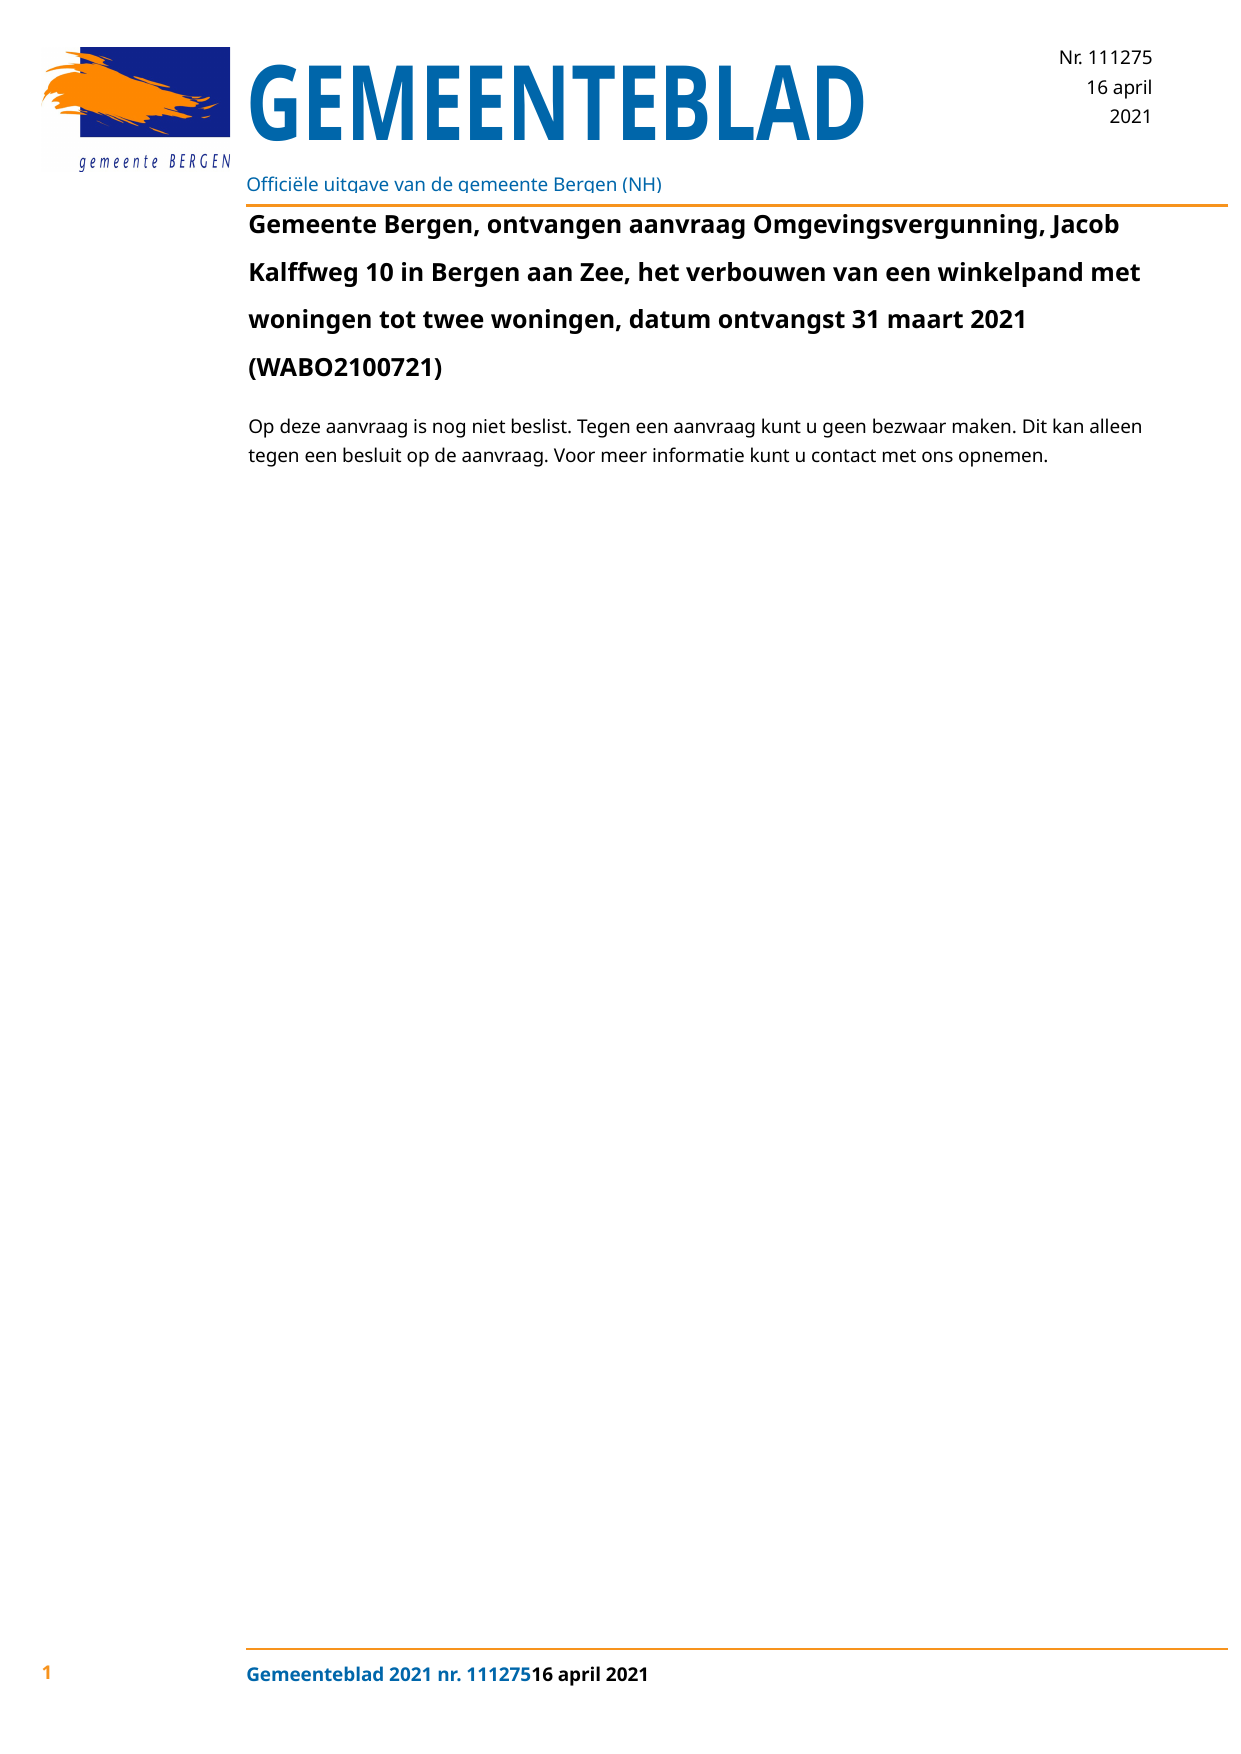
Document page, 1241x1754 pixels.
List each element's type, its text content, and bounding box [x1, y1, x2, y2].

text Gemeente Bergen, ontvangen aanvraag Omgevingsvergunning, Jacob Kalffweg 10 in Bergen aan Zee, het verbouwen van een winkelpand met woningen tot twee woningen, datum ontvangst 31 maart 2021 (WABO2100721) [248, 207, 1152, 384]
text Op deze aanvraag is nog niet beslist. Tegen een aanvraag kunt u geen bezwaar maken. Dit kan alleen tegen een besluit op de aanvraag. Voor meer informatie kunt u contact met ons opnemen. [248, 413, 1152, 468]
picture [41, 47, 231, 172]
